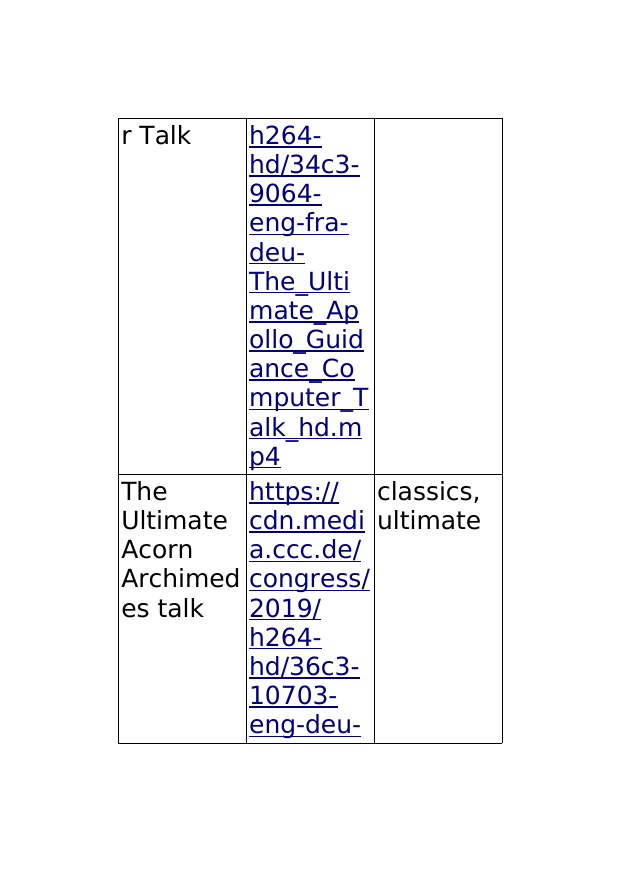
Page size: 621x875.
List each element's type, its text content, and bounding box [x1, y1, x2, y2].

table_cell The Ultimate Acorn Archimedes talk [119, 475, 246, 742]
table_cell r Talk [119, 119, 246, 474]
table_cell h264-hd/34c3-9064-eng-fra-deu-The_Ultimate_Apollo_Guidance_Computer_Talk_hd.mp4 [247, 119, 374, 474]
table_cell https://cdn.media.ccc.de/congress/2019/h264-hd/36c3-10703-eng-deu- [247, 475, 374, 742]
table_cell [375, 119, 502, 474]
table_cell classics, ultimate [375, 475, 502, 742]
